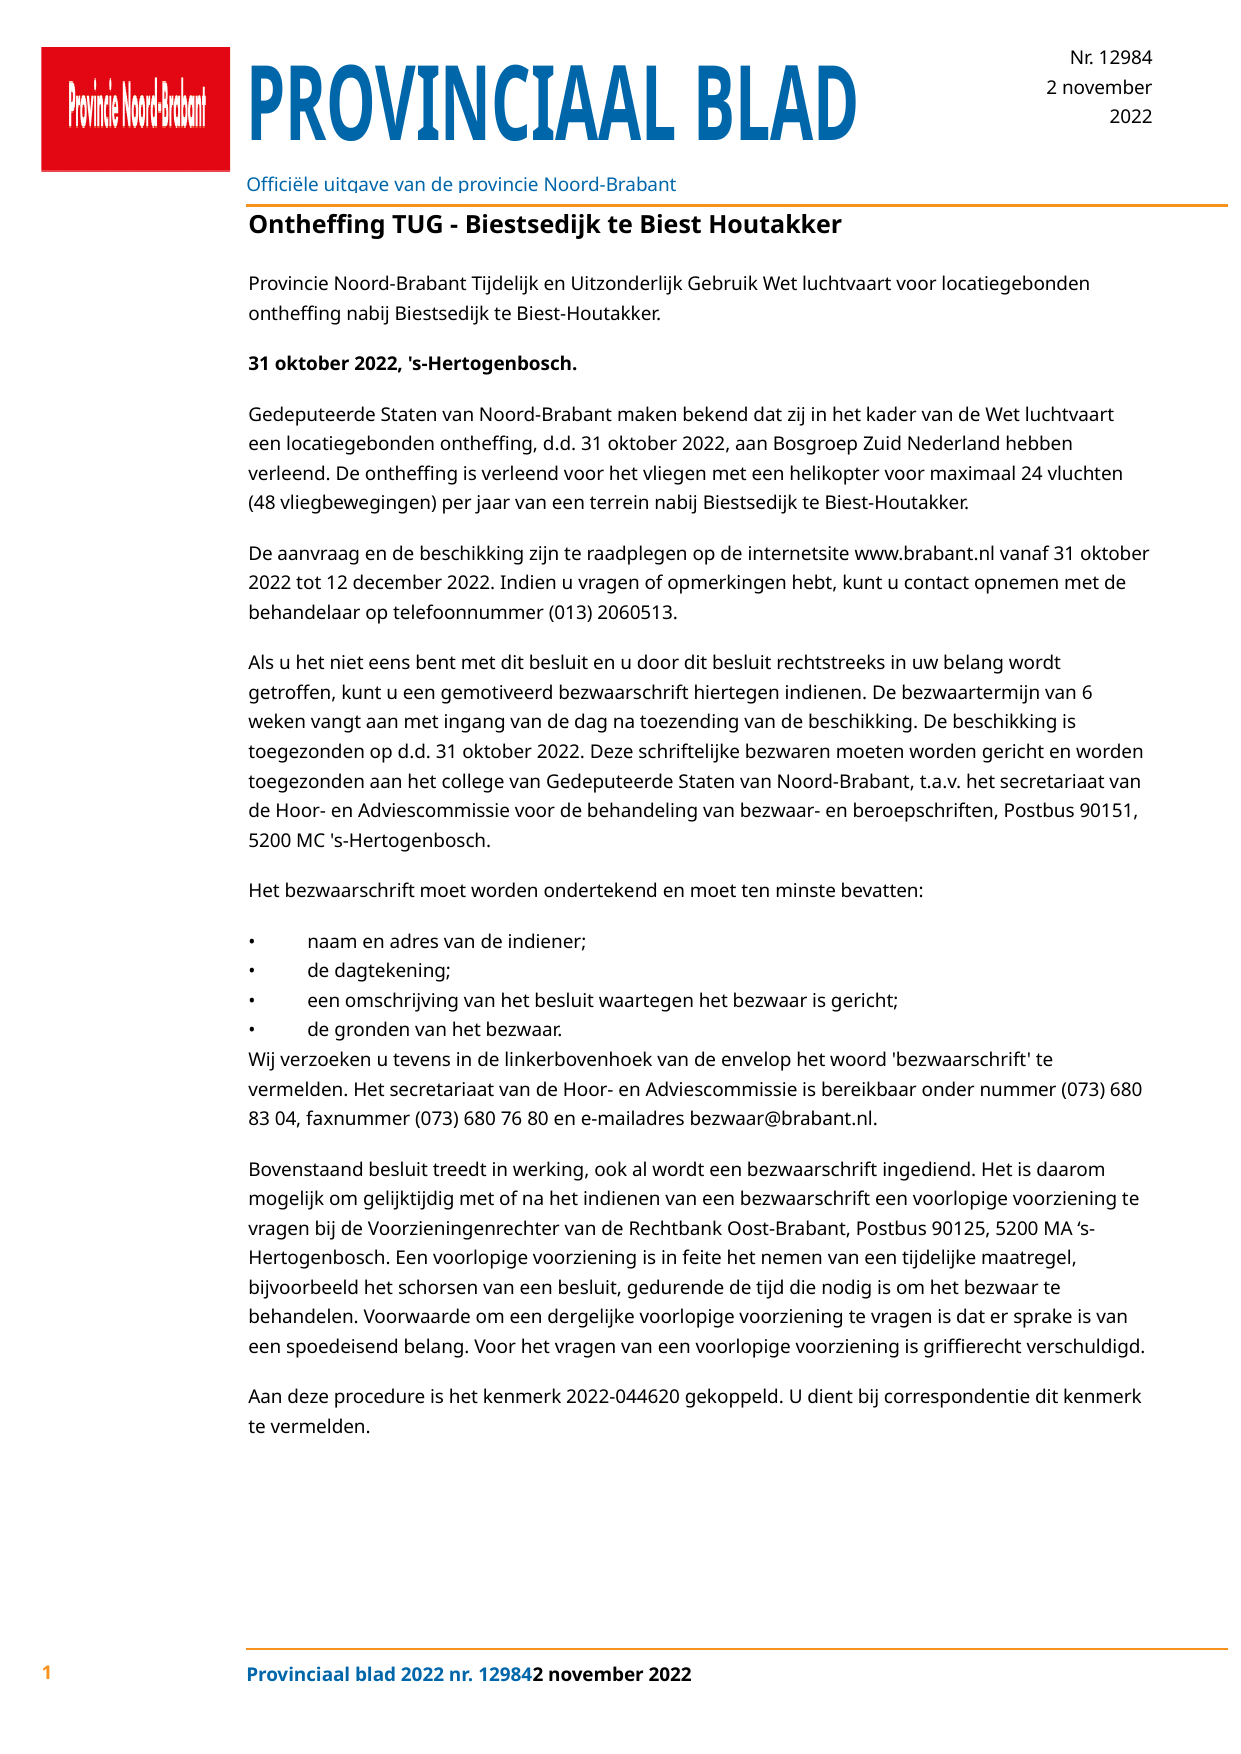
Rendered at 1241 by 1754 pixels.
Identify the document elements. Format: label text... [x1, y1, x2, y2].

text Aan deze procedure is het kenmerk 2022-044620 gekoppeld. U dient bij correspondentie dit kenmerk te vermelden. [248, 1384, 1152, 1439]
list de gronden van het bezwaar. [248, 1017, 1152, 1042]
picture [41, 47, 231, 172]
text Gedeputeerde Staten van Noord-Brabant maken bekend dat zij in het kader van de Wet luchtvaart een locatiegebonden ontheffing, d.d. 31 oktober 2022, aan Bosgroep Zuid Nederland hebben verleend. De ontheffing is verleend voor het vliegen met een helikopter voor maximaal 24 vluchten (48 vliegbewegingen) per jaar van een terrein nabij Biestsedijk te Biest-Houtakker. [248, 401, 1152, 515]
text Bovenstaand besluit treedt in werking, ook al wordt een bezwaarschrift ingediend. Het is daarom mogelijk om gelijktijdig met of na het indienen van een bezwaarschrift een voorlopige voorziening te vragen bij de Voorzieningenrechter van de Rechtbank Oost-Brabant, Postbus 90125, 5200 MA ‘s-Hertogenbosch. Een voorlopige voorziening is in feite het nemen van een tijdelijke maatregel, bijvoorbeeld het schorsen van een besluit, gedurende de tijd die nodig is om het bezwaar te behandelen. Voorwaarde om een dergelijke voorlopige voorziening te vragen is dat er sprake is van een spoedeisend belang. Voor het vragen van een voorlopige voorziening is griffierecht verschuldigd. [248, 1156, 1152, 1359]
text Als u het niet eens bent met dit besluit en u door dit besluit rechtstreeks in uw belang wordt getroffen, kunt u een gemotiveerd bezwaarschrift hiertegen indienen. De bezwaartermijn van 6 weken vangt aan met ingang van de dag na toezending van de beschikking. De beschikking is toegezonden op d.d. 31 oktober 2022. Deze schriftelijke bezwaren moeten worden gericht en worden toegezonden aan het college van Gedeputeerde Staten van Noord-Brabant, t.a.v. het secretariaat van de Hoor- en Adviescommissie voor de behandeling van bezwaar- en beroepschriften, Postbus 90151, 5200 MC 's-Hertogenbosch. [248, 649, 1152, 853]
text Het bezwaarschrift moet worden ondertekend en moet ten minste bevatten: [248, 877, 1152, 903]
list de dagtekening; [248, 957, 1152, 983]
text Ontheffing TUG - Biestsedijk te Biest Houtakker [248, 207, 1152, 241]
list een omschrijving van het besluit waartegen het bezwaar is gericht; [248, 987, 1152, 1013]
list naam en adres van de indiener; [248, 928, 1152, 953]
text De aanvraag en de beschikking zijn te raadplegen op de internetsite www.brabant.nl vanaf 31 oktober 2022 tot 12 december 2022. Indien u vragen of opmerkingen hebt, kunt u contact opnemen met de behandelaar op telefoonnummer (013) 2060513. [248, 540, 1152, 625]
text 31 oktober 2022, 's-Hertogenbosch. [248, 350, 1152, 376]
text Provincie Noord-Brabant Tijdelijk en Uitzonderlijk Gebruik Wet luchtvaart voor locatiegebonden ontheffing nabij Biestsedijk te Biest-Houtakker. [248, 270, 1152, 326]
text Wij verzoeken u tevens in de linkerbovenhoek van de envelop het woord 'bezwaarschrift' te vermelden. Het secretariaat van de Hoor- en Adviescommissie is bereikbaar onder nummer (073) 680 83 04, faxnummer (073) 680 76 80 en e-mailadres bezwaar@brabant.nl. [248, 1046, 1152, 1131]
